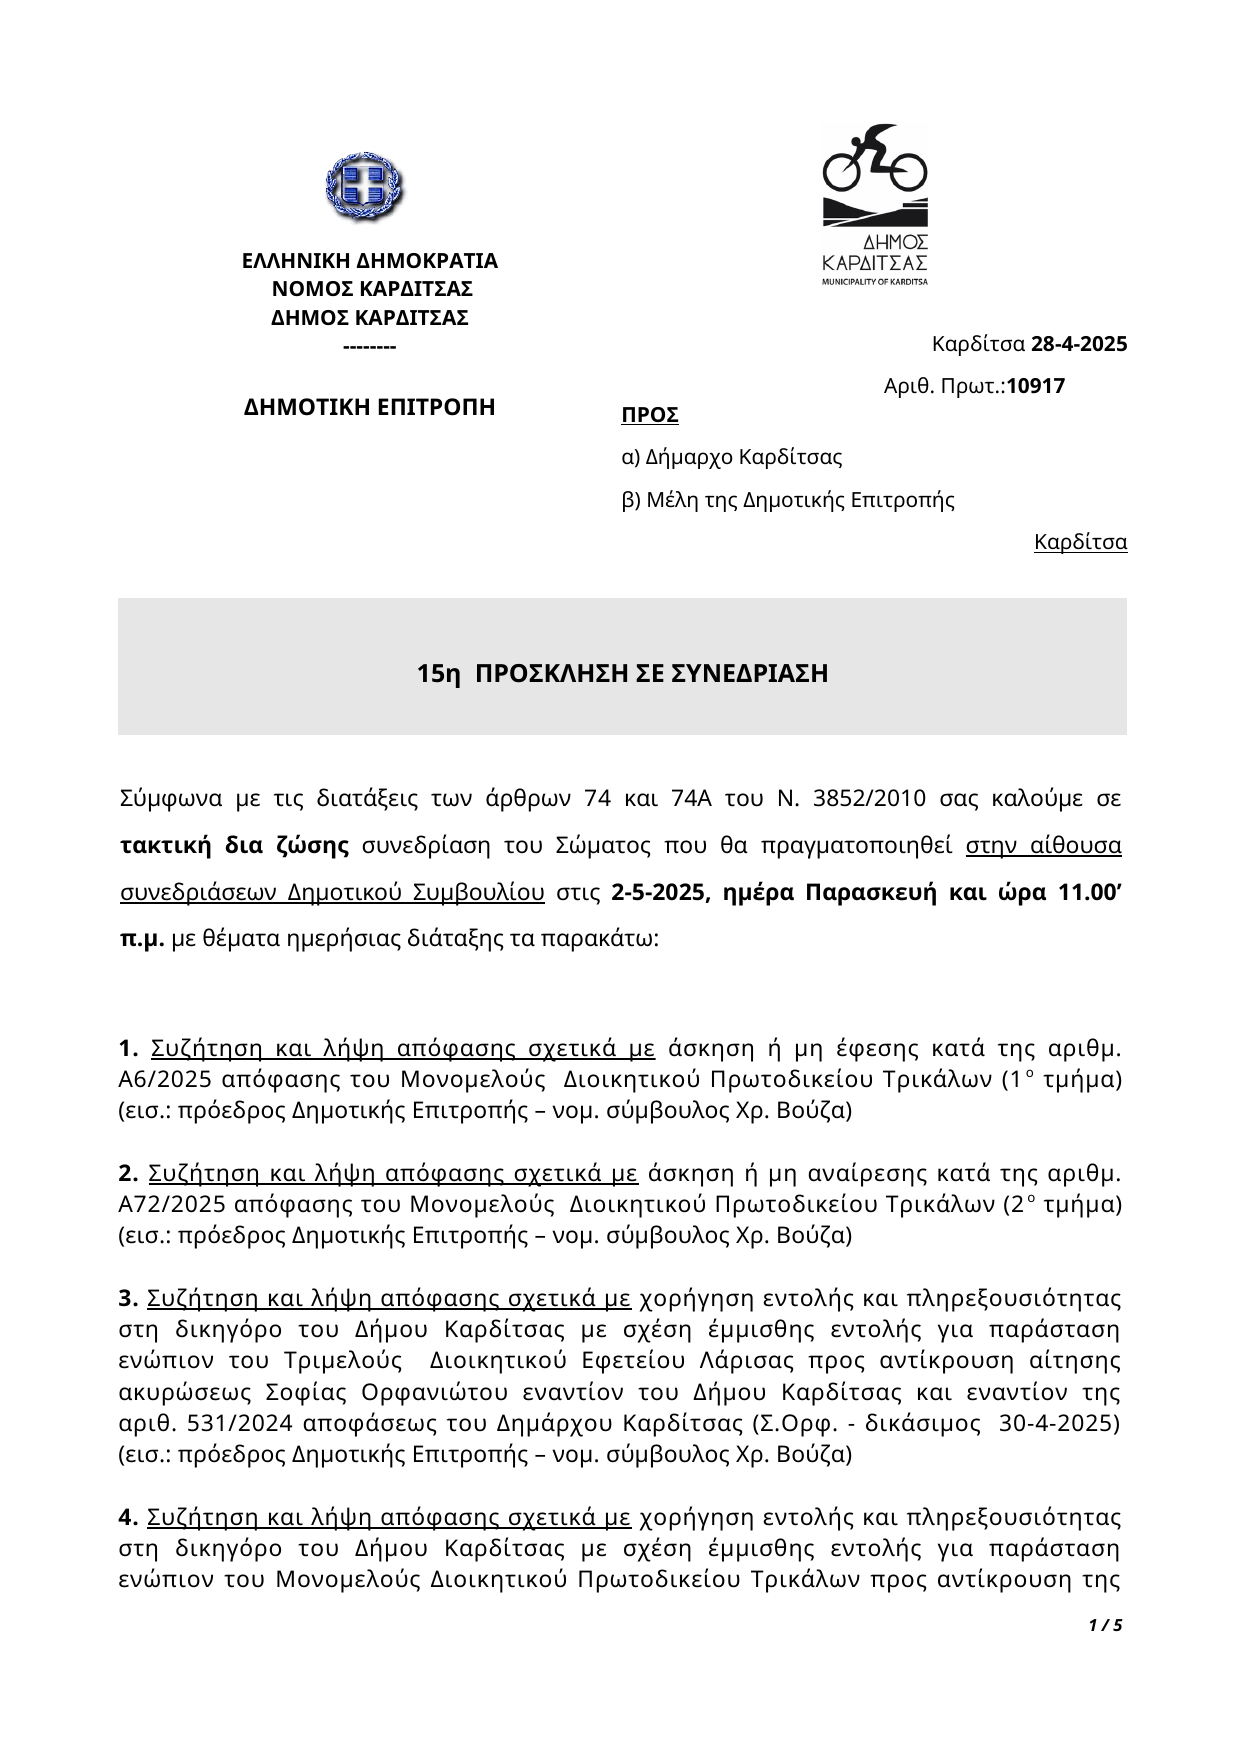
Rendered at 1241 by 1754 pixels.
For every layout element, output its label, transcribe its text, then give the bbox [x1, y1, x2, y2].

text 1. Συζήτηση και λήψη απόφασης σχετικά με άσκηση ή μη έφεσης κατά της αριθμ. Α6/2025 απόφασης του Μονομελούς Διοικητικού Πρωτοδικείου Τρικάλων (1ο τμήμα) (εισ.: πρόεδρος Δημοτικής Επιτροπής – νομ. σύμβουλος Χρ. Βούζα) [118, 1032, 1122, 1125]
table_cell Καρδίτσα 28-4-2025 Αριθ. Πρωτ.:10917 [621, 329, 1127, 400]
table_header ΕΛΛΗΝΙΚΗ ΔΗΜΟΚΡΑΤΙΑ ΝΟΜΟΣ ΚΑΡΔΙΤΣΑΣ ΔΗΜΟΣ ΚΑΡΔΙΤΣΑΣ -------- ΔΗΜΟΤΙΚΗ ΕΠΙΤΡΟΠΗ [118, 118, 621, 598]
list 3. Συζήτηση και λήψη απόφασης σχετικά με χορήγηση εντολής και πληρεξουσιότητας στη δικηγόρο του Δήμου Καρδίτσας με σχέση έμμισθης εντολής για παράσταση ενώπιον του Τριμελούς Διοικητικού Εφετείου Λάρισας προς αντίκρουση αίτησης ακυρώσεως Σοφίας Ορφανιώτου εναντίον του Δήμου Καρδίτσας και εναντίον της αριθ. 531/2024 αποφάσεως του Δημάρχου Καρδίτσας (Σ.Ορφ. - δικάσιμος 30-4-2025) (εισ.: πρόεδρος Δημοτικής Επιτροπής – νομ. σύμβουλος Χρ. Βούζα) [118, 1282, 1122, 1469]
picture [322, 150, 408, 225]
table_cell ΠΡΟΣ α) Δήμαρχο Καρδίτσας β) Μέλη της Δημοτικής Επιτροπής Καρδίτσα [621, 400, 1127, 598]
table_header [621, 118, 1127, 329]
text Σύμφωνα με τις διατάξεις των άρθρων 74 και 74A του Ν. 3852/2010 σας καλούμε σε τακτική δια ζώσης συνεδρίαση του Σώματος που θα πραγματοποιηθεί στην αίθουσα συνεδριάσεων Δημοτικού Συμβουλίου στις 2-5-2025, ημέρα Παρασκευή και ώρα 11.00’ π.μ. με θέματα ημερήσιας διάταξης τα παρακάτω: [120, 782, 1122, 953]
list 2. Συζήτηση και λήψη απόφασης σχετικά με άσκηση ή μη αναίρεσης κατά της αριθμ. Α72/2025 απόφασης του Μονομελούς Διοικητικού Πρωτοδικείου Τρικάλων (2ο τμήμα) (εισ.: πρόεδρος Δημοτικής Επιτροπής – νομ. σύμβουλος Χρ. Βούζα) [118, 1157, 1122, 1250]
list 4. Συζήτηση και λήψη απόφασης σχετικά με χορήγηση εντολής και πληρεξουσιότητας στη δικηγόρο του Δήμου Καρδίτσας με σχέση έμμισθης εντολής για παράσταση ενώπιον του Μονομελούς Διοικητικού Πρωτοδικείου Τρικάλων προς αντίκρουση της [118, 1500, 1122, 1594]
picture [821, 122, 928, 286]
